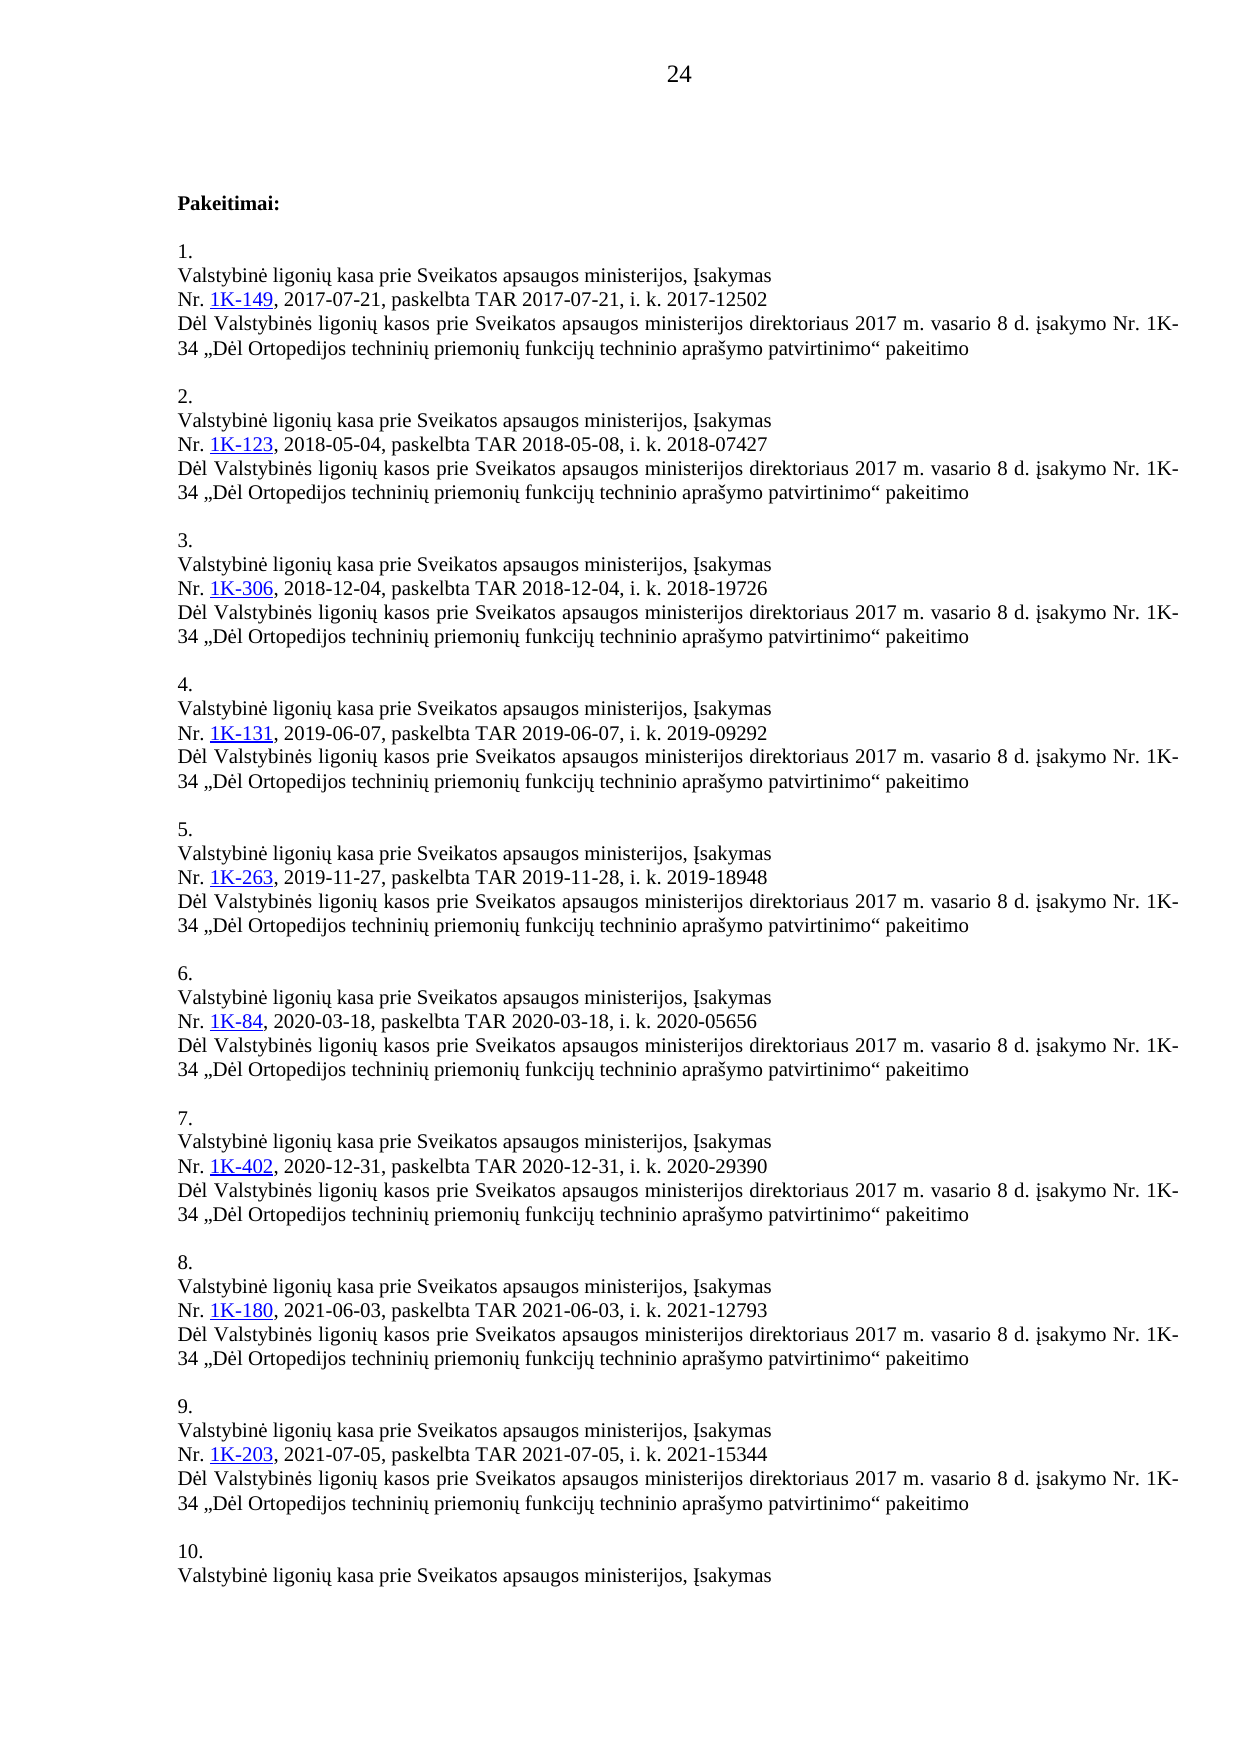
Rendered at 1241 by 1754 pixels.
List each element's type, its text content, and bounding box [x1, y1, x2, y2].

text 5. [177, 817, 1181, 841]
text Valstybinė ligonių kasa prie Sveikatos apsaugos ministerijos, Įsakymas [177, 841, 1181, 865]
text Valstybinė ligonių kasa prie Sveikatos apsaugos ministerijos, Įsakymas [177, 552, 1181, 576]
text Dėl Valstybinės ligonių kasos prie Sveikatos apsaugos ministerijos direktoriaus 2017 m. vasario 8 d. įsakymo Nr. 1K-34 „Dėl Ortopedijos techninių priemonių funkcijų techninio aprašymo patvirtinimo“ pakeitimo [177, 744, 1181, 793]
text Dėl Valstybinės ligonių kasos prie Sveikatos apsaugos ministerijos direktoriaus 2017 m. vasario 8 d. įsakymo Nr. 1K-34 „Dėl Ortopedijos techninių priemonių funkcijų techninio aprašymo patvirtinimo“ pakeitimo [177, 1322, 1181, 1370]
text Valstybinė ligonių kasa prie Sveikatos apsaugos ministerijos, Įsakymas [177, 1563, 1181, 1587]
text Valstybinė ligonių kasa prie Sveikatos apsaugos ministerijos, Įsakymas [177, 1274, 1181, 1298]
text 8. [177, 1250, 1181, 1274]
text 2. [177, 383, 1181, 408]
text 10. [177, 1538, 1181, 1563]
text Nr. 1K-402, 2020-12-31, paskelbta TAR 2020-12-31, i. k. 2020-29390 [177, 1153, 1181, 1178]
text Valstybinė ligonių kasa prie Sveikatos apsaugos ministerijos, Įsakymas [177, 985, 1181, 1009]
text Nr. 1K-263, 2019-11-27, paskelbta TAR 2019-11-28, i. k. 2019-18948 [177, 865, 1181, 889]
text Dėl Valstybinės ligonių kasos prie Sveikatos apsaugos ministerijos direktoriaus 2017 m. vasario 8 d. įsakymo Nr. 1K-34 „Dėl Ortopedijos techninių priemonių funkcijų techninio aprašymo patvirtinimo“ pakeitimo [177, 456, 1181, 504]
text 4. [177, 672, 1181, 696]
text Nr. 1K-84, 2020-03-18, paskelbta TAR 2020-03-18, i. k. 2020-05656 [177, 1009, 1181, 1033]
text 1. [177, 239, 1181, 263]
text Dėl Valstybinės ligonių kasos prie Sveikatos apsaugos ministerijos direktoriaus 2017 m. vasario 8 d. įsakymo Nr. 1K-34 „Dėl Ortopedijos techninių priemonių funkcijų techninio aprašymo patvirtinimo“ pakeitimo [177, 1178, 1181, 1226]
text Nr. 1K-306, 2018-12-04, paskelbta TAR 2018-12-04, i. k. 2018-19726 [177, 576, 1181, 600]
text Valstybinė ligonių kasa prie Sveikatos apsaugos ministerijos, Įsakymas [177, 1418, 1181, 1442]
text Nr. 1K-180, 2021-06-03, paskelbta TAR 2021-06-03, i. k. 2021-12793 [177, 1298, 1181, 1322]
text Nr. 1K-131, 2019-06-07, paskelbta TAR 2019-06-07, i. k. 2019-09292 [177, 720, 1181, 744]
text Dėl Valstybinės ligonių kasos prie Sveikatos apsaugos ministerijos direktoriaus 2017 m. vasario 8 d. įsakymo Nr. 1K-34 „Dėl Ortopedijos techninių priemonių funkcijų techninio aprašymo patvirtinimo“ pakeitimo [177, 1033, 1181, 1081]
text Nr. 1K-203, 2021-07-05, paskelbta TAR 2021-07-05, i. k. 2021-15344 [177, 1442, 1181, 1466]
text Pakeitimai: [177, 191, 1181, 215]
text 9. [177, 1394, 1181, 1418]
text Dėl Valstybinės ligonių kasos prie Sveikatos apsaugos ministerijos direktoriaus 2017 m. vasario 8 d. įsakymo Nr. 1K-34 „Dėl Ortopedijos techninių priemonių funkcijų techninio aprašymo patvirtinimo“ pakeitimo [177, 600, 1181, 648]
text 6. [177, 961, 1181, 985]
text Dėl Valstybinės ligonių kasos prie Sveikatos apsaugos ministerijos direktoriaus 2017 m. vasario 8 d. įsakymo Nr. 1K-34 „Dėl Ortopedijos techninių priemonių funkcijų techninio aprašymo patvirtinimo“ pakeitimo [177, 1466, 1181, 1514]
text Valstybinė ligonių kasa prie Sveikatos apsaugos ministerijos, Įsakymas [177, 263, 1181, 287]
text Dėl Valstybinės ligonių kasos prie Sveikatos apsaugos ministerijos direktoriaus 2017 m. vasario 8 d. įsakymo Nr. 1K-34 „Dėl Ortopedijos techninių priemonių funkcijų techninio aprašymo patvirtinimo“ pakeitimo [177, 311, 1181, 359]
text Valstybinė ligonių kasa prie Sveikatos apsaugos ministerijos, Įsakymas [177, 696, 1181, 720]
text Valstybinė ligonių kasa prie Sveikatos apsaugos ministerijos, Įsakymas [177, 1129, 1181, 1153]
text 3. [177, 528, 1181, 552]
text Dėl Valstybinės ligonių kasos prie Sveikatos apsaugos ministerijos direktoriaus 2017 m. vasario 8 d. įsakymo Nr. 1K-34 „Dėl Ortopedijos techninių priemonių funkcijų techninio aprašymo patvirtinimo“ pakeitimo [177, 889, 1181, 937]
text Nr. 1K-149, 2017-07-21, paskelbta TAR 2017-07-21, i. k. 2017-12502 [177, 287, 1181, 311]
text 7. [177, 1105, 1181, 1129]
text Valstybinė ligonių kasa prie Sveikatos apsaugos ministerijos, Įsakymas [177, 408, 1181, 432]
text Nr. 1K-123, 2018-05-04, paskelbta TAR 2018-05-08, i. k. 2018-07427 [177, 432, 1181, 456]
